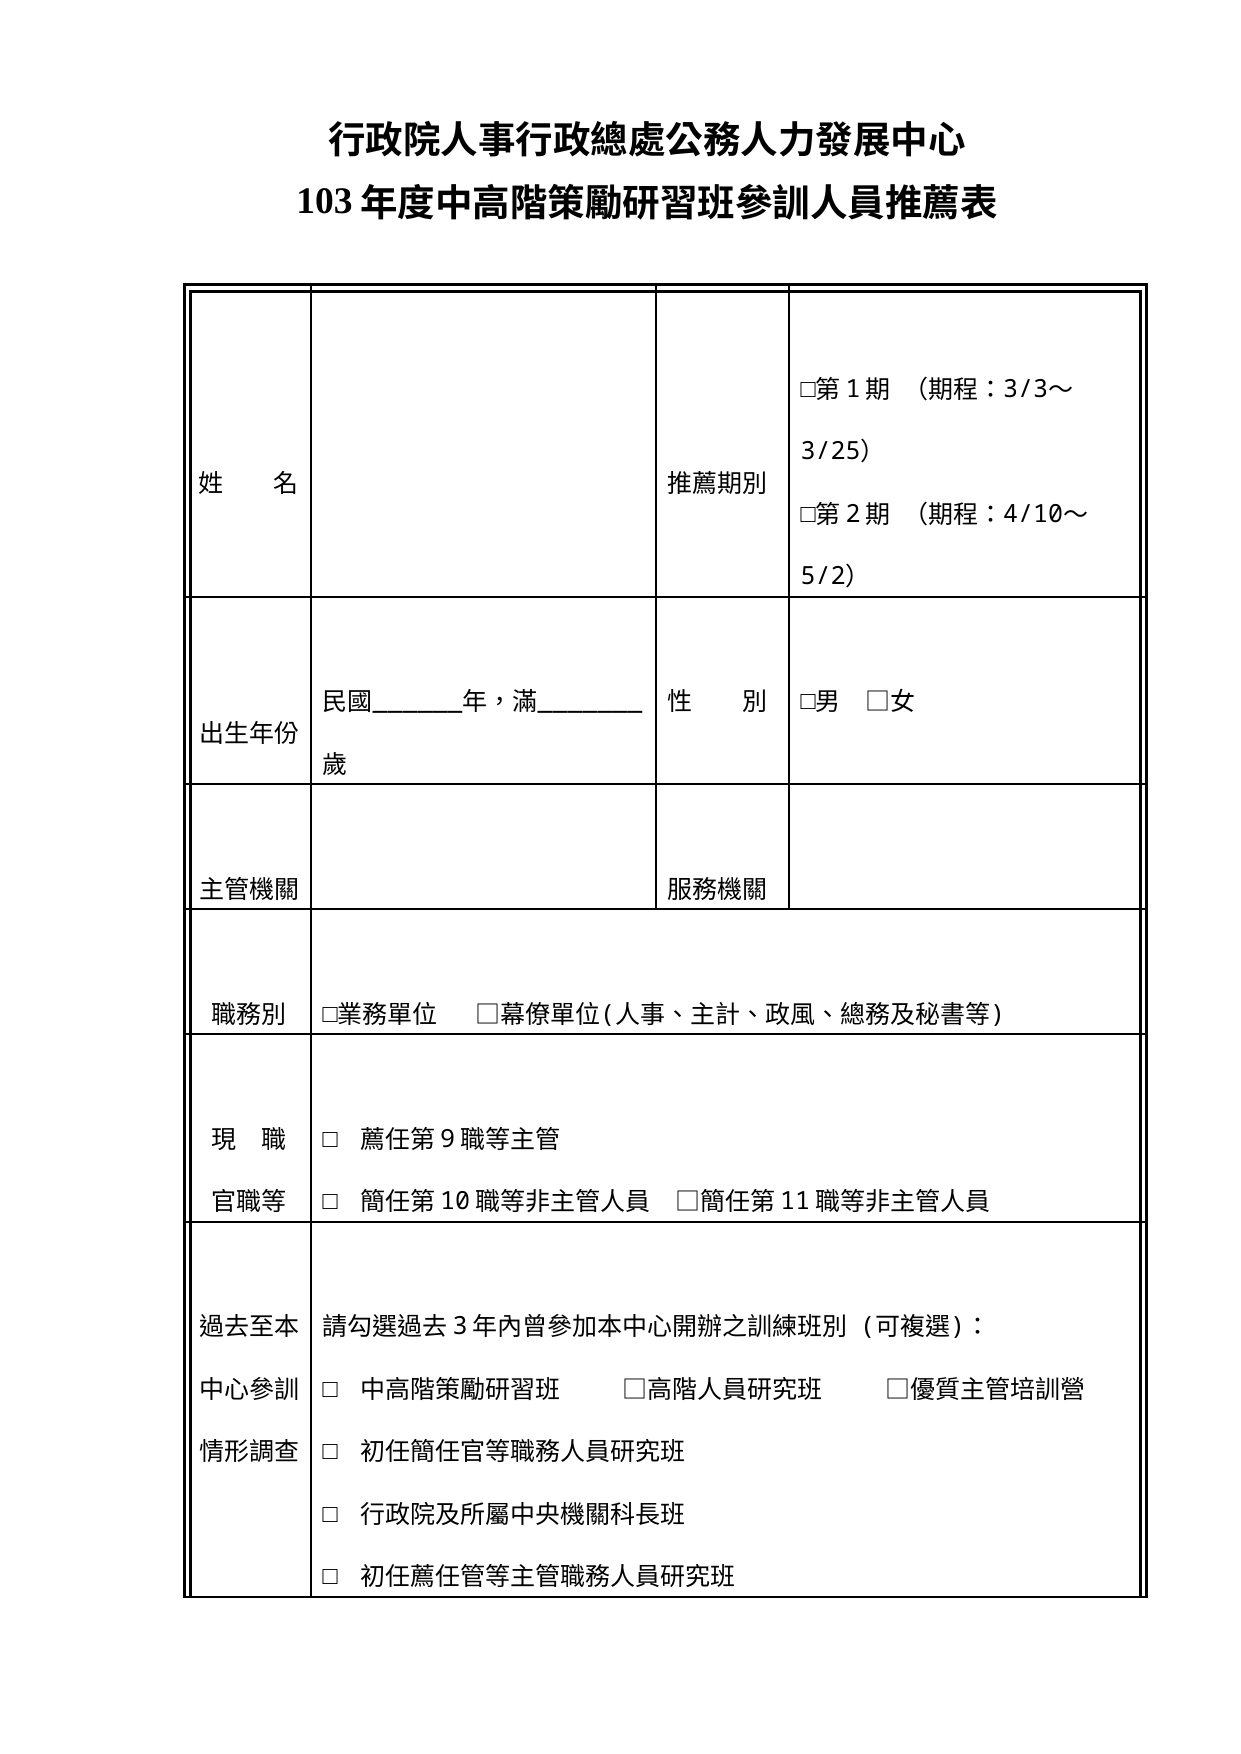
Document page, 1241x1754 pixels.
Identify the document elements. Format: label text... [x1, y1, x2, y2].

table_cell □男 □女 [790, 598, 1139, 783]
table_header [657, 286, 788, 290]
text 行政院人事行政總處公務人力發展中心 [187, 96, 1106, 158]
table_cell 性 別 [657, 598, 788, 783]
table_header □第1期 （期程：3/3～3/25） □第2期 （期程：4/10～5/2） [790, 286, 1143, 596]
table_cell 主管機關 [192, 785, 310, 908]
table_header [312, 286, 655, 290]
table_header 姓 名 [187, 286, 310, 596]
table_cell [790, 785, 1139, 908]
table_cell [312, 785, 655, 908]
table_cell 現 職 官職等 [192, 1035, 310, 1221]
table_cell 服務機關 [657, 785, 788, 908]
table_header 推薦期別 [657, 293, 788, 596]
table_cell □業務單位 □幕僚單位(人事、主計、政風、總務及秘書等) [312, 910, 1139, 1033]
table_cell 職務別 [192, 910, 310, 1033]
table_cell 薦任第9職等主管 簡任第10職等非主管人員 □簡任第11職等非主管人員 [312, 1035, 1139, 1221]
table_header [312, 293, 655, 596]
table_cell 民國______年，滿_______歲 [312, 598, 655, 783]
table_cell 出生年份 [192, 598, 310, 783]
text 103年度中高階策勵研習班參訓人員推薦表 [187, 158, 1106, 221]
table_cell 過去至本中心參訓情形調查 [192, 1223, 310, 1596]
table_cell 請勾選過去3年內曾參加本中心開辦之訓練班別 (可複選)： 中高階策勵研習班 □高階人員研究班 □優質主管培訓營 初任簡任官等職務人員研究班 行政院及所屬中央機關科長班 初任薦任管等主管職務人員研究班 中階主管培訓班 ＊中階主管管理核心能力課程 □目標與績效管理 □創新服務與流程管理 □問題追蹤與解決 □知識管理與經驗傳承 □溝通表達能力 □情緒管理 □媒體互動技巧 ＊高階主管管理核心能力課程 □國內外環境情勢分析 □願景目標與策略性思維 □領導能力與協調合作 □績效管理與政策行銷 □風險與危機管理 [312, 1223, 1139, 1596]
